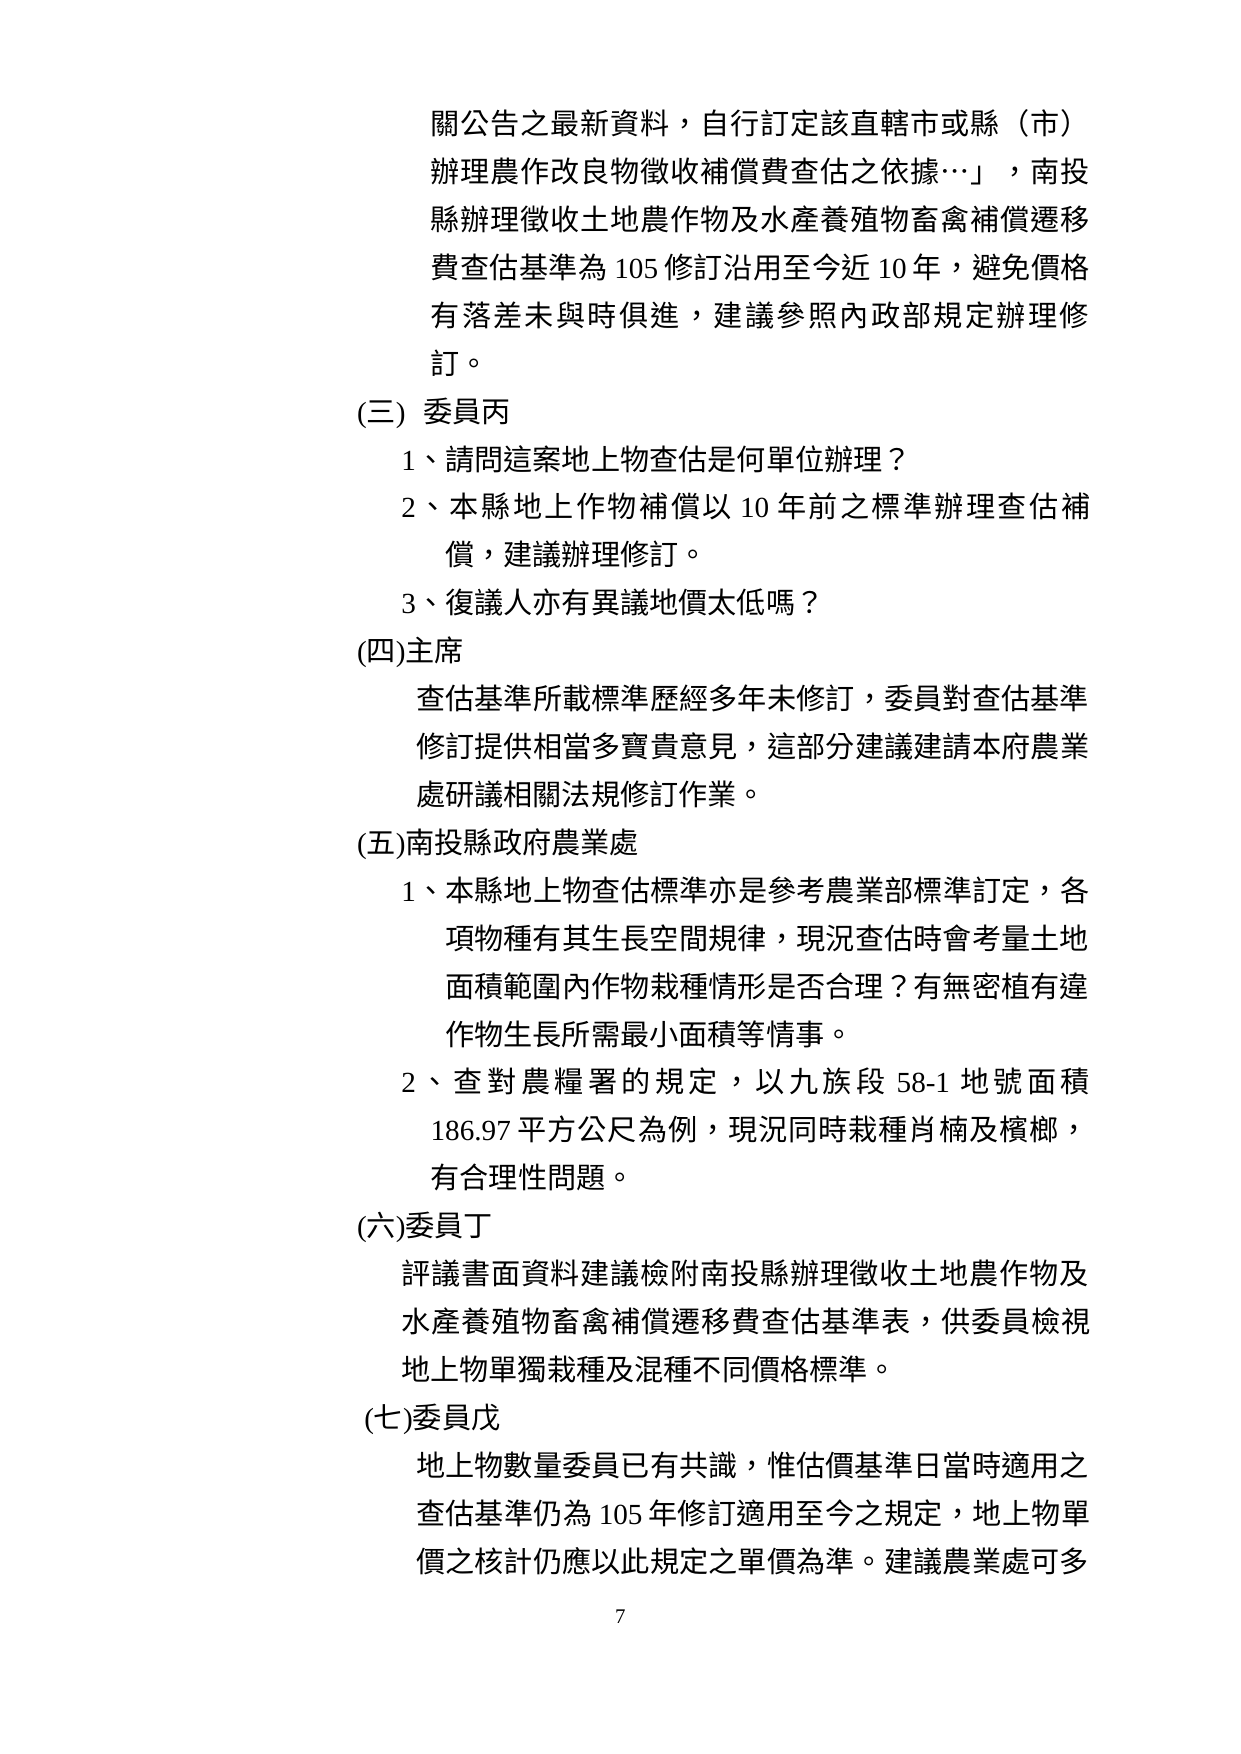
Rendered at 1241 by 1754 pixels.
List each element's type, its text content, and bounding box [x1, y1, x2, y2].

text 1、本縣地上物查估標準亦是參考農業部標準訂定，各項物種有其生長空間規律，現況查估時會考量土地面積範圍內作物栽種情形是否合理？有無密植有違作物生長所需最小面積等情事。 [401, 863, 1090, 1054]
text 評議書面資料建議檢附南投縣辦理徵收土地農作物及水產養殖物畜禽補償遷移費查估基準表，供委員檢視地上物單獨栽種及混種不同價格標準。 [401, 1246, 1090, 1390]
text 3、復議人亦有異議地價太低嗎？ [401, 575, 1090, 623]
text (六)委員丁 [357, 1198, 1090, 1246]
text 查估基準所載標準歷經多年未修訂，委員對查估基準修訂提供相當多寶貴意見，這部分建議建請本府農業處研議相關法規修訂作業。 [416, 671, 1090, 815]
text 2、本縣地上作物補償以10年前之標準辦理查估補償，建議辦理修訂。 [401, 479, 1090, 575]
text 地上物數量委員已有共識，惟估價基準日當時適用之查估基準仍為105年修訂適用至今之規定，地上物單價之核計仍應以此規定之單價為準。建議農業處可多 [416, 1438, 1090, 1582]
text 2、查對農糧署的規定，以九族段58-1地號面積186.97平方公尺為例，現況同時栽種肖楠及檳榔，有合理性問題。 [401, 1054, 1090, 1198]
text (七)委員戊 [357, 1390, 1090, 1438]
text (三) 委員丙 [357, 384, 1090, 432]
text 關公告之最新資料，自行訂定該直轄市或縣（市）辦理農作改良物徵收補償費查估之依據…」，南投縣辦理徵收土地農作物及水產養殖物畜禽補償遷移費查估基準為105修訂沿用至今近10年，避免價格有落差未與時俱進，建議參照內政部規定辦理修訂。 [401, 96, 1090, 384]
text (五)南投縣政府農業處 [357, 815, 1090, 863]
text (四)主席 [357, 623, 1090, 671]
text 1、請問這案地上物查估是何單位辦理？ [401, 432, 1090, 479]
